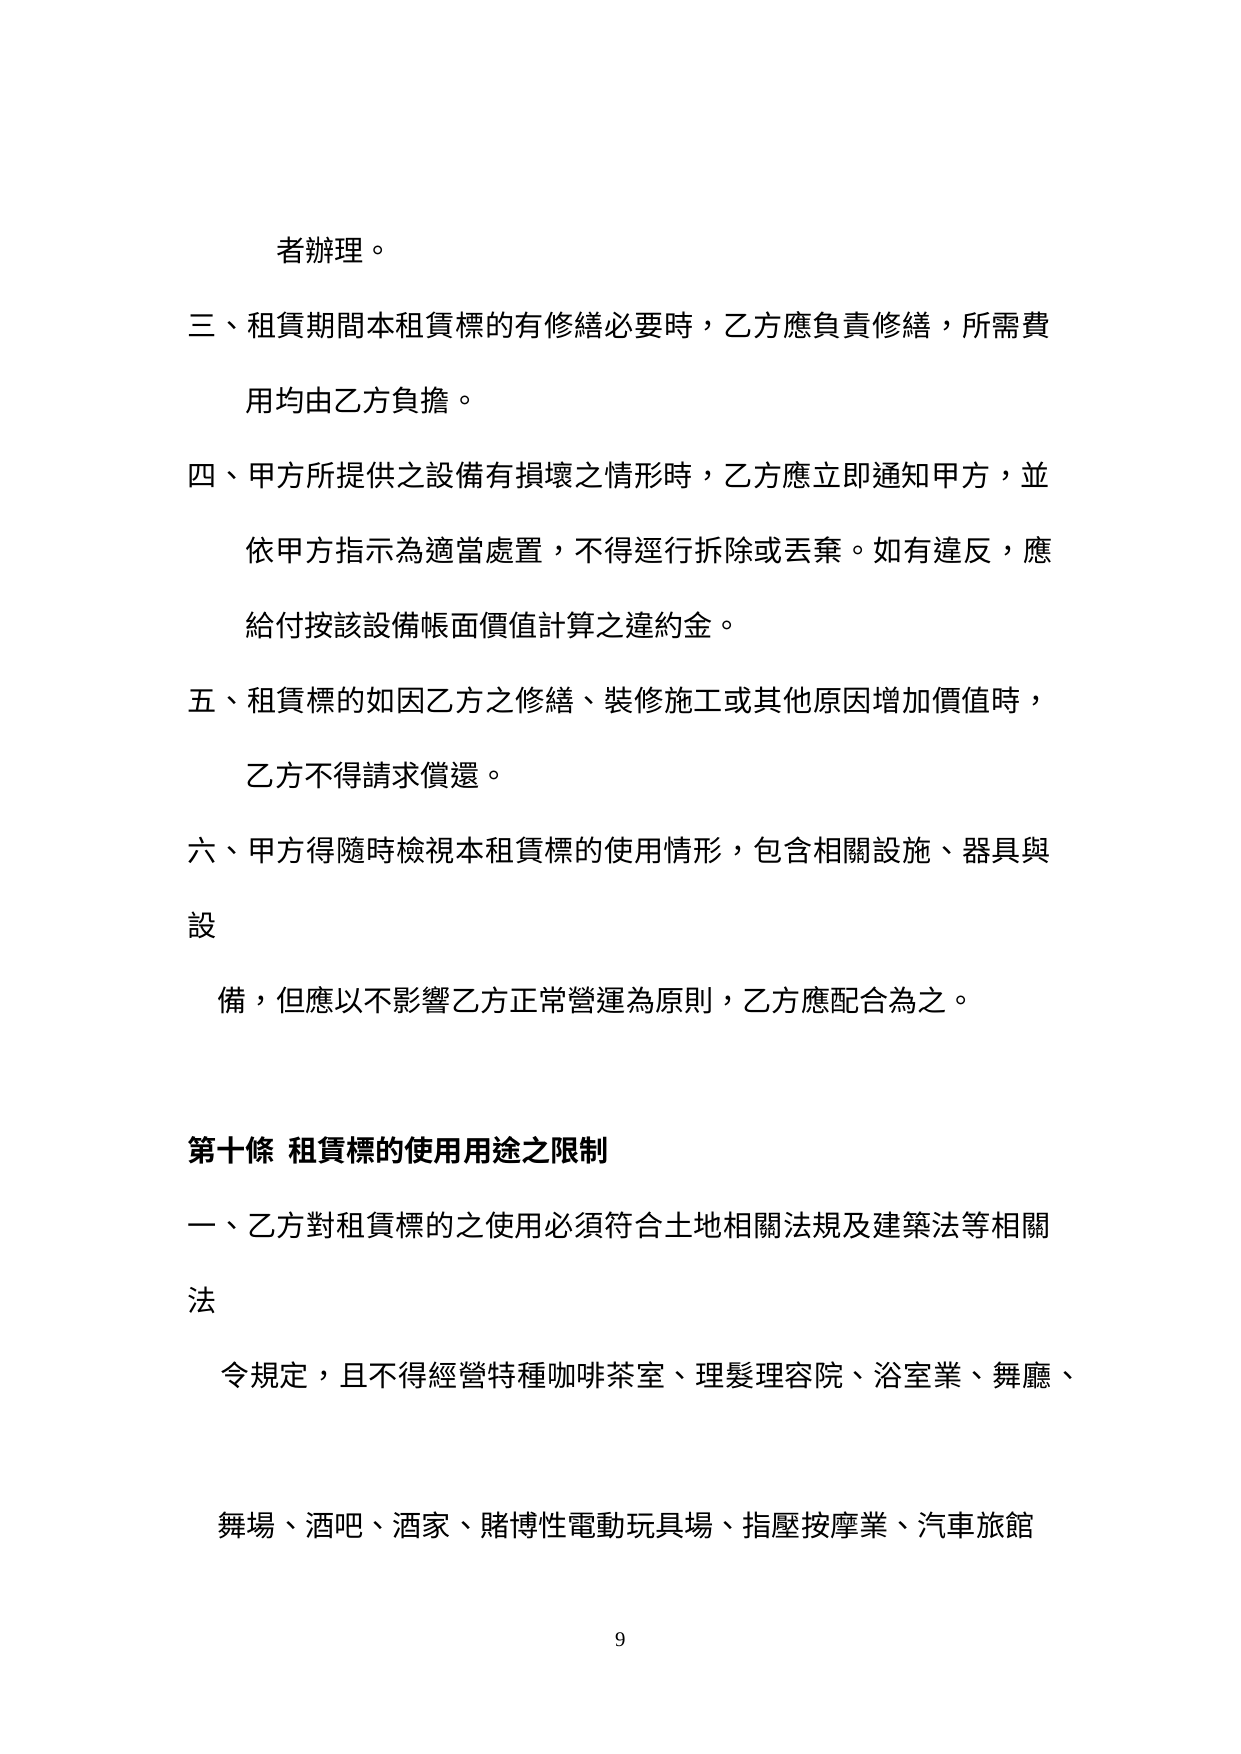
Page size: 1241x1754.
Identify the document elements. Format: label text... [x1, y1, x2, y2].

text 三、租賃期間本租賃標的有修繕必要時，乙方應負責修繕，所需費用均由乙方負擔。 [187, 287, 1053, 437]
text 者辦理。 [187, 212, 1053, 287]
text 五、租賃標的如因乙方之修繕、裝修施工或其他原因增加價值時，乙方不得請求償還。 [187, 662, 1053, 812]
text 六、甲方得隨時檢視本租賃標的使用情形，包含相關設施、器具與設 備，但應以不影響乙方正常營運為原則，乙方應配合為之。 [187, 812, 1053, 1037]
text 四、甲方所提供之設備有損壞之情形時，乙方應立即通知甲方，並依甲方指示為適當處置，不得逕行拆除或丟棄。如有違反，應給付按該設備帳面價值計算之違約金。 [187, 437, 1053, 662]
text 第十條 租賃標的使用用途之限制 一、乙方對租賃標的之使用必須符合土地相關法規及建築法等相關法 令規定，且不得經營特種咖啡茶室、理髮理容院、浴室業、舞廳、 舞場、酒吧、酒家、賭博性電動玩具場、指壓按摩業、汽車旅館 業、色情視聽歌唱業及色情行業等特定目的事業使用用途，更不 得有違反法律之使用用途。乙方若違反上述規定，經甲方訂相當 期限，催告乙方改善，逾期未改善時，甲方得終止契約，並沒收 已繳交之履約保證金。 二、本基地使用事項詳參使用執照規定並注意不得做餐廳使用。 [187, 1112, 1053, 1562]
